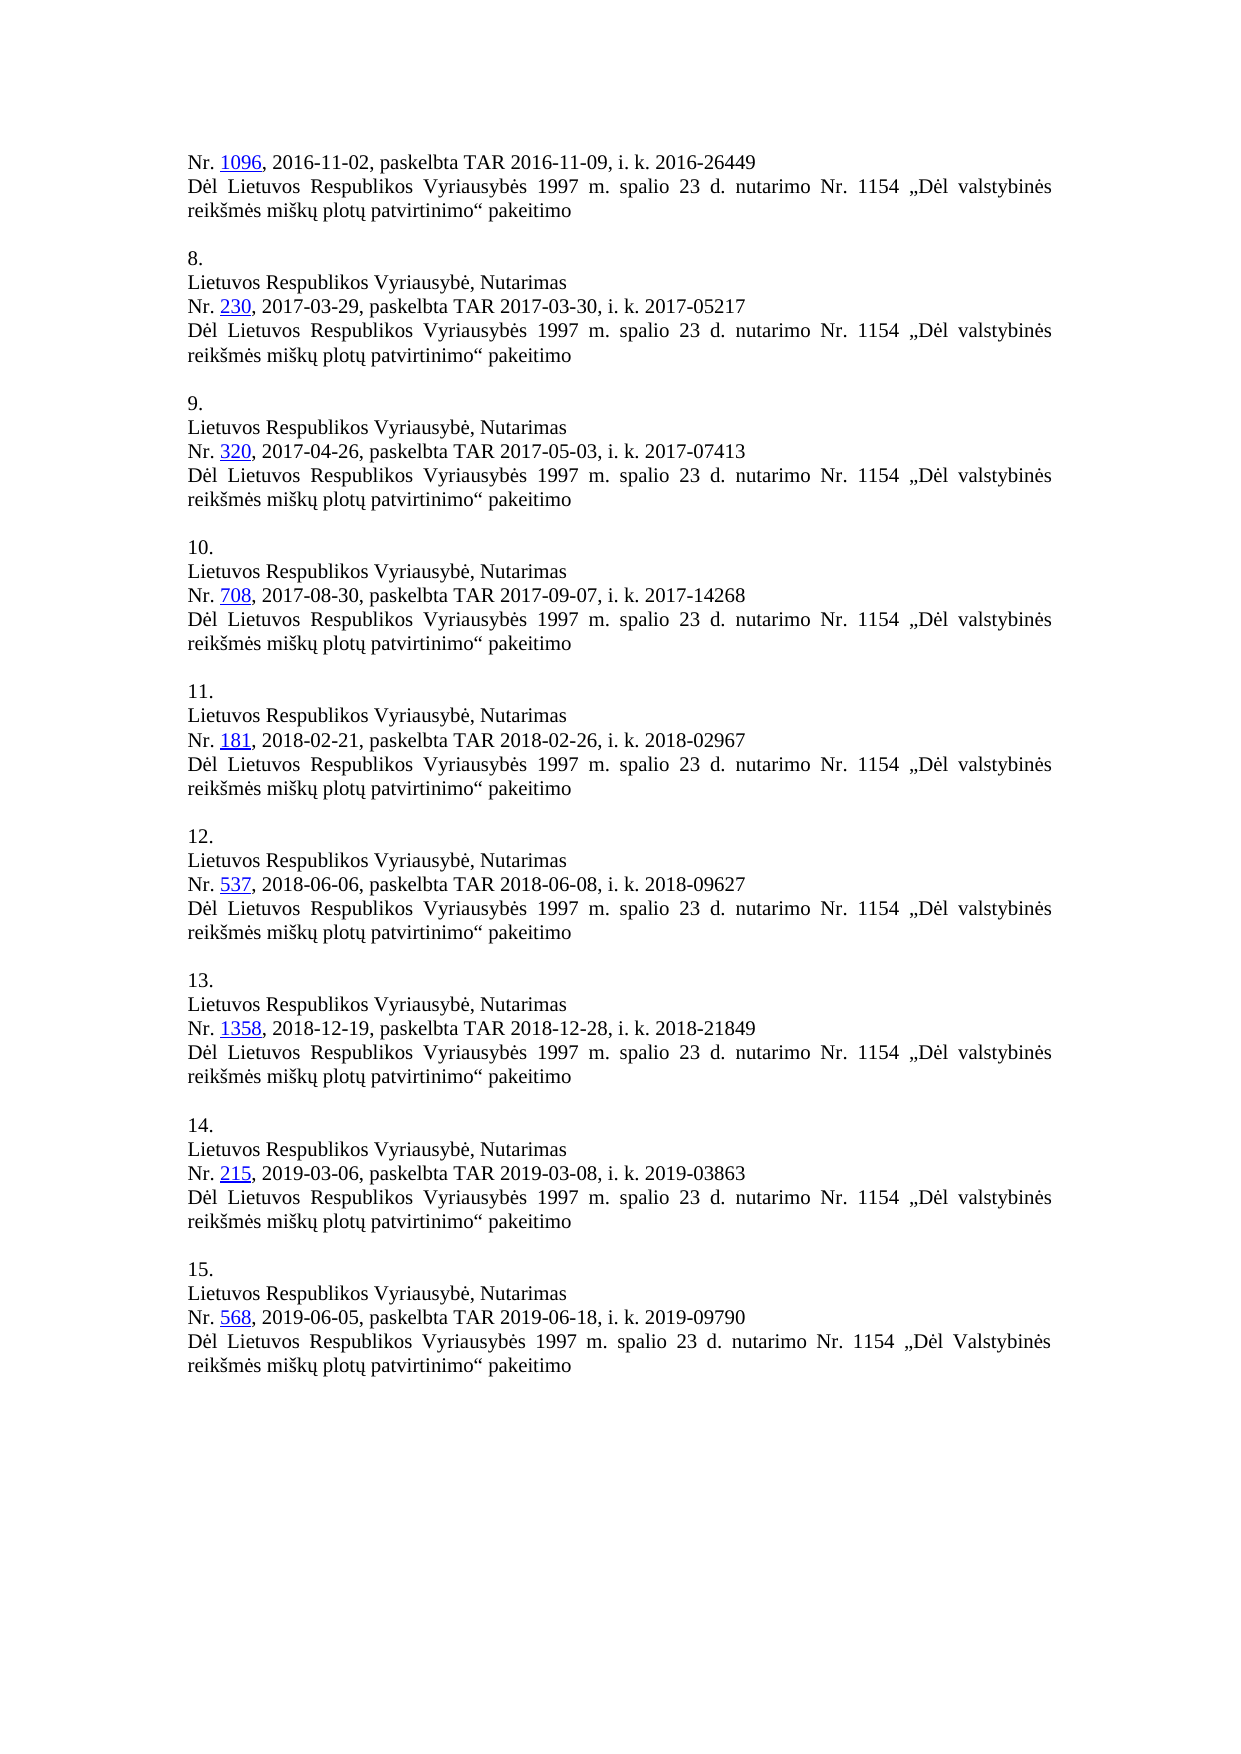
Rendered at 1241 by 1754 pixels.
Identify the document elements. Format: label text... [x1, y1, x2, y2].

text 13. [187, 968, 1053, 992]
text Nr. 215, 2019-03-06, paskelbta TAR 2019-03-08, i. k. 2019-03863 [187, 1161, 1053, 1185]
text Dėl Lietuvos Respublikos Vyriausybės 1997 m. spalio 23 d. nutarimo Nr. 1154 „Dėl Valstybinės reikšmės miškų plotų patvirtinimo“ pakeitimo [187, 1329, 1053, 1377]
text Lietuvos Respublikos Vyriausybė, Nutarimas [187, 415, 1053, 439]
text Nr. 708, 2017-08-30, paskelbta TAR 2017-09-07, i. k. 2017-14268 [187, 583, 1053, 607]
text 15. [187, 1257, 1053, 1281]
text Nr. 568, 2019-06-05, paskelbta TAR 2019-06-18, i. k. 2019-09790 [187, 1305, 1053, 1329]
text Dėl Lietuvos Respublikos Vyriausybės 1997 m. spalio 23 d. nutarimo Nr. 1154 „Dėl valstybinės reikšmės miškų plotų patvirtinimo“ pakeitimo [187, 318, 1053, 367]
text Lietuvos Respublikos Vyriausybė, Nutarimas [187, 270, 1053, 294]
text Nr. 1096, 2016-11-02, paskelbta TAR 2016-11-09, i. k. 2016-26449 [187, 150, 1053, 174]
text Nr. 537, 2018-06-06, paskelbta TAR 2018-06-08, i. k. 2018-09627 [187, 872, 1053, 896]
text Lietuvos Respublikos Vyriausybė, Nutarimas [187, 1281, 1053, 1305]
text Lietuvos Respublikos Vyriausybė, Nutarimas [187, 992, 1053, 1016]
text Dėl Lietuvos Respublikos Vyriausybės 1997 m. spalio 23 d. nutarimo Nr. 1154 „Dėl valstybinės reikšmės miškų plotų patvirtinimo“ pakeitimo [187, 896, 1053, 944]
text Dėl Lietuvos Respublikos Vyriausybės 1997 m. spalio 23 d. nutarimo Nr. 1154 „Dėl valstybinės reikšmės miškų plotų patvirtinimo“ pakeitimo [187, 1040, 1053, 1088]
text Dėl Lietuvos Respublikos Vyriausybės 1997 m. spalio 23 d. nutarimo Nr. 1154 „Dėl valstybinės reikšmės miškų plotų patvirtinimo“ pakeitimo [187, 607, 1053, 655]
text Lietuvos Respublikos Vyriausybė, Nutarimas [187, 848, 1053, 872]
text Nr. 181, 2018-02-21, paskelbta TAR 2018-02-26, i. k. 2018-02967 [187, 727, 1053, 752]
text 10. [187, 535, 1053, 559]
text Lietuvos Respublikos Vyriausybė, Nutarimas [187, 1137, 1053, 1161]
text 14. [187, 1112, 1053, 1137]
text 11. [187, 679, 1053, 703]
text Dėl Lietuvos Respublikos Vyriausybės 1997 m. spalio 23 d. nutarimo Nr. 1154 „Dėl valstybinės reikšmės miškų plotų patvirtinimo“ pakeitimo [187, 463, 1053, 511]
text Nr. 230, 2017-03-29, paskelbta TAR 2017-03-30, i. k. 2017-05217 [187, 294, 1053, 318]
text Dėl Lietuvos Respublikos Vyriausybės 1997 m. spalio 23 d. nutarimo Nr. 1154 „Dėl valstybinės reikšmės miškų plotų patvirtinimo“ pakeitimo [187, 752, 1053, 800]
text Nr. 1358, 2018-12-19, paskelbta TAR 2018-12-28, i. k. 2018-21849 [187, 1016, 1053, 1040]
text 9. [187, 391, 1053, 415]
text Dėl Lietuvos Respublikos Vyriausybės 1997 m. spalio 23 d. nutarimo Nr. 1154 „Dėl valstybinės reikšmės miškų plotų patvirtinimo“ pakeitimo [187, 1185, 1053, 1233]
text Nr. 320, 2017-04-26, paskelbta TAR 2017-05-03, i. k. 2017-07413 [187, 439, 1053, 463]
text 12. [187, 824, 1053, 848]
text Lietuvos Respublikos Vyriausybė, Nutarimas [187, 703, 1053, 727]
text 8. [187, 246, 1053, 270]
text Dėl Lietuvos Respublikos Vyriausybės 1997 m. spalio 23 d. nutarimo Nr. 1154 „Dėl valstybinės reikšmės miškų plotų patvirtinimo“ pakeitimo [187, 174, 1053, 222]
text Lietuvos Respublikos Vyriausybė, Nutarimas [187, 559, 1053, 583]
